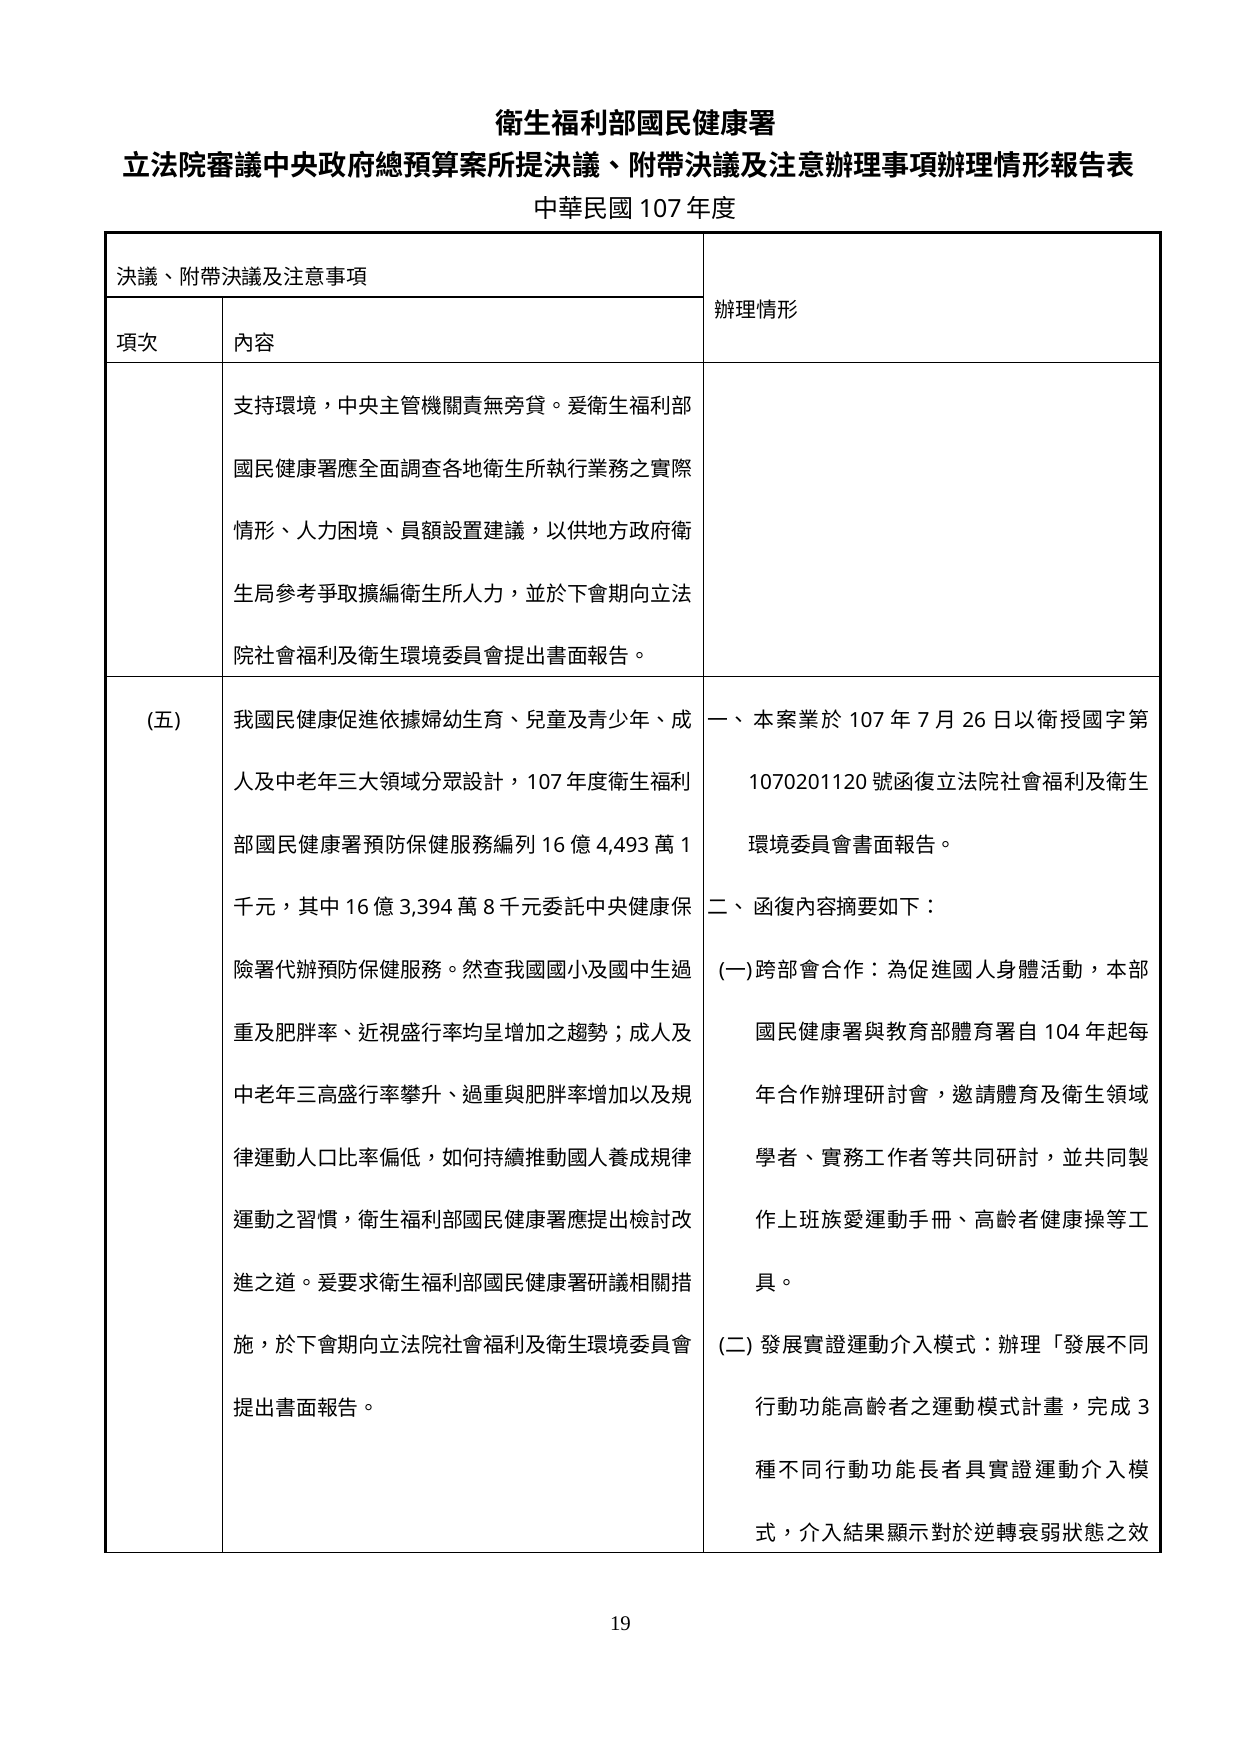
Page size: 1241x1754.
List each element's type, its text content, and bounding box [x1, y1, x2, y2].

table_cell [107, 363, 222, 676]
table_cell [704, 363, 1159, 676]
table_header 辦理情形 [704, 234, 1159, 362]
table_cell 內容 [223, 298, 703, 362]
table_cell 我國民健康促進依據婦幼生育、兒童及青少年、成人及中老年三大領域分眾設計，107年度衛生福利部國民健康署預防保健服務編列16億4,493萬1千元，其中16億3,394萬8千元委託中央健康保險署代辦預防保健服務。然查我國國小及國中生過重及肥胖率、近視盛行率均呈增加之趨勢；成人及中老年三高盛行率攀升、過重與肥胖率增加以及規律運動人口比率偏低，如何持續推動國人養成規律運動之習慣，衛生福利部國民健康署應提出檢討改進之道。爰要求衛生福利部國民健康署研議相關措施，於下會期向立法院社會福利及衛生環境委員會提出書面報告。 [223, 677, 703, 1552]
table_cell 項次 [107, 298, 222, 362]
table_cell 一、 本案業於107年7月26日以衛授國字第1070201120號函復立法院社會福利及衛生環境委員會書面報告。 二、 函復內容摘要如下： (一) 跨部會合作：為促進國人身體活動，本部國民健康署與教育部體育署自104年起每年合作辦理研討會，邀請體育及衛生領域學者、實務工作者等共同研討，並共同製作上班族愛運動手冊、高齡者健康操等工具。 (二) 發展實證運動介入模式：辦理「發展不同行動功能高齡者之運動模式計畫，完成3種不同行動功能長者具實證運動介入模式，介入結果顯示對於逆轉衰弱狀態之效 [704, 677, 1159, 1552]
table_header 決議、附帶決議及注意事項 [107, 234, 703, 296]
table_cell 支持環境，中央主管機關責無旁貸。爰衛生福利部國民健康署應全面調查各地衛生所執行業務之實際情形、人力困境、員額設置建議，以供地方政府衛生局參考爭取擴編衛生所人力，並於下會期向立法院社會福利及衛生環境委員會提出書面報告。 [223, 363, 703, 676]
table_cell (五) [107, 677, 222, 1552]
